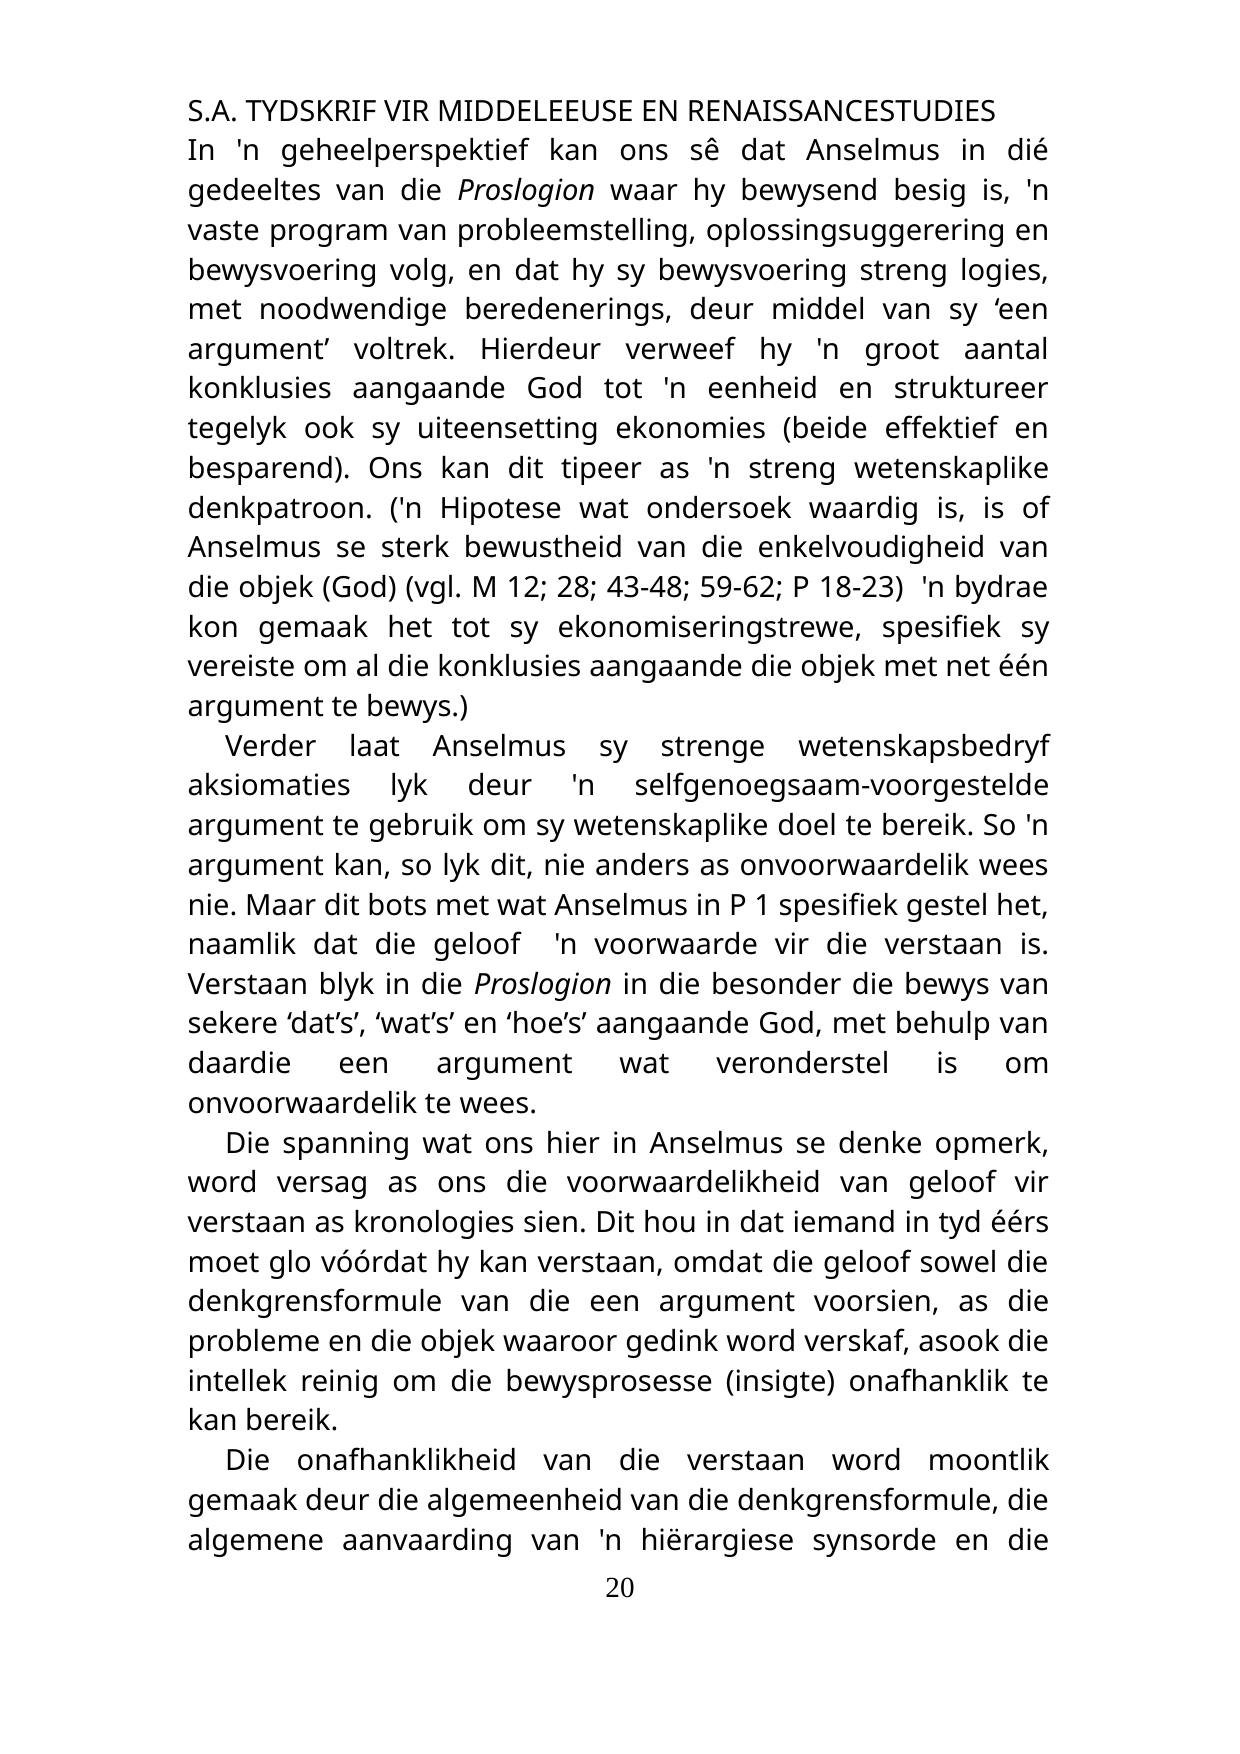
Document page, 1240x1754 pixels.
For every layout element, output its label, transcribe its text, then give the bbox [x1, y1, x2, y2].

text In 'n geheelperspektief kan ons sê dat Anselmus in dié gedeeltes van die Proslogion waar hy bewysend besig is, 'n vaste program van probleemstelling, oplossingsuggerering en bewysvoering volg, en dat hy sy bewysvoering streng logies, met noodwendige beredenerings, deur middel van sy ‘een argument’ voltrek. Hierdeur verweef hy 'n groot aantal konklusies aangaande God tot 'n eenheid en struktureer tegelyk ook sy uiteensetting ekonomies (beide effektief en besparend). Ons kan dit tipeer as 'n streng wetenskaplike denkpatroon. ('n Hipotese wat ondersoek waardig is, is of Anselmus se sterk bewustheid van die enkelvoudigheid van die objek (God) (vgl. M 12; 28; 43-48; 59-62; P 18-23) 'n bydrae kon gemaak het tot sy ekonomiseringstrewe, spesifiek sy vereiste om al die konklusies aangaande die objek met net één argument te bewys.) [187, 130, 1050, 725]
text Die spanning wat ons hier in Anselmus se denke opmerk, word versag as ons die voorwaardelikheid van geloof vir verstaan as kronologies sien. Dit hou in dat iemand in tyd éérs moet glo vóórdat hy kan verstaan, omdat die geloof sowel die denkgrensformule van die een argument voorsien, as die probleme en die objek waaroor gedink word verskaf, asook die intellek reinig om die bewysprosesse (insigte) onafhanklik te kan bereik. [187, 1122, 1050, 1439]
text Die onafhanklikheid van die verstaan word moontlik gemaak deur die algemeenheid van die denkgrensformule, die algemene aanvaarding van 'n hiërargiese synsorde en die [187, 1439, 1050, 1558]
text Verder laat Anselmus sy strenge wetenskapsbedryf aksiomaties lyk deur 'n selfgenoegsaam-voorgestelde argument te gebruik om sy wetenskaplike doel te bereik. So 'n argument kan, so lyk dit, nie anders as onvoorwaardelik wees nie. Maar dit bots met wat Anselmus in P 1 spesifiek gestel het, naamlik dat die geloof 'n voorwaarde vir die verstaan is. Verstaan blyk in die Proslogion in die besonder die bewys van sekere ‘dat’s’, ‘wat’s’ en ‘hoe’s’ aangaande God, met behulp van daardie een argument wat veronderstel is om onvoorwaardelik te wees. [187, 725, 1050, 1122]
